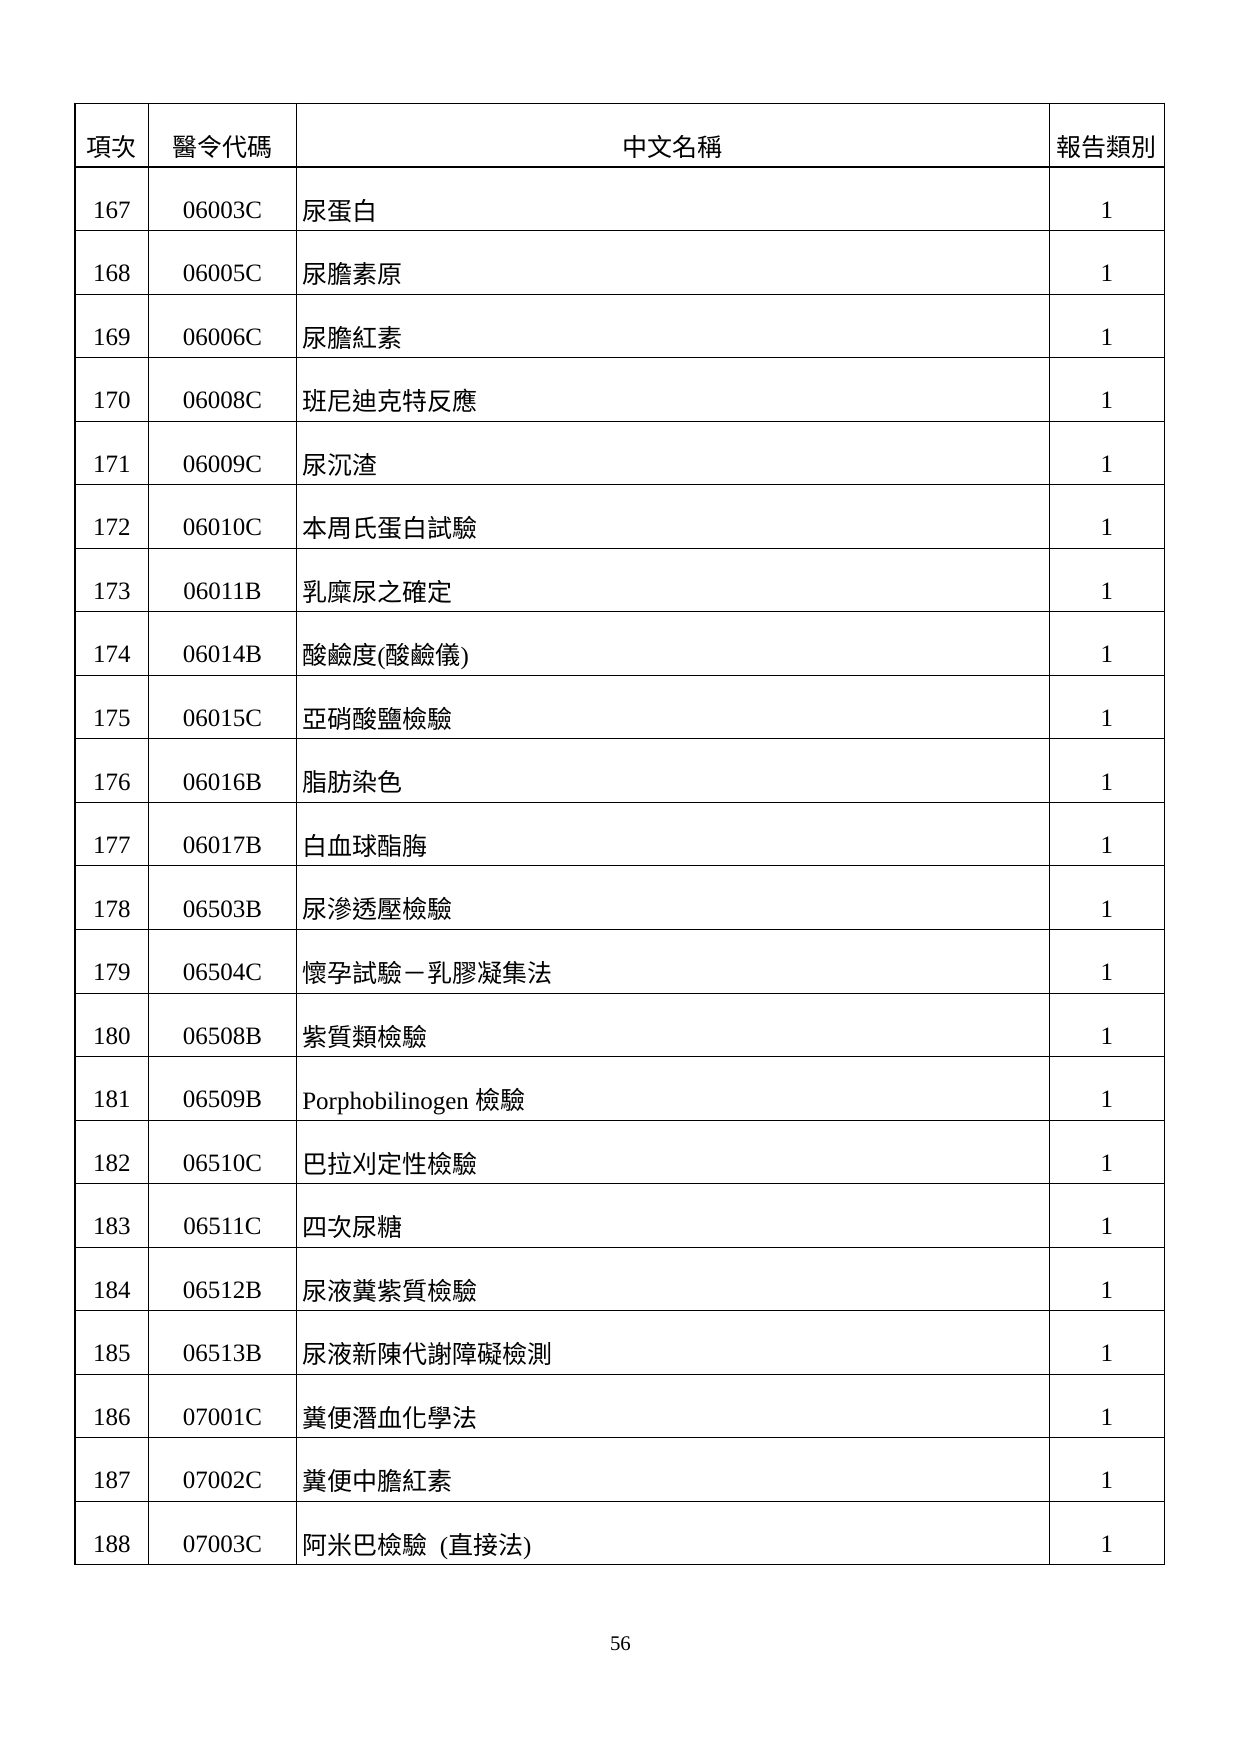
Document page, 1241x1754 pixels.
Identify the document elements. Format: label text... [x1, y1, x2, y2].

table_cell 本周氏蛋白試驗 [297, 485, 1049, 548]
table_cell 172 [76, 485, 148, 548]
table_cell 06011B [149, 549, 296, 611]
table_cell 169 [76, 295, 148, 357]
table_cell 06008C [149, 358, 296, 421]
table_cell 1 [1050, 1057, 1164, 1119]
table_cell 171 [76, 422, 148, 484]
table_cell 班尼迪克特反應 [297, 358, 1049, 421]
table_cell 亞硝酸鹽檢驗 [297, 676, 1049, 738]
table_cell 07001C [149, 1375, 296, 1437]
table_cell 1 [1050, 739, 1164, 802]
table_cell 06005C [149, 231, 296, 293]
table_cell 187 [76, 1438, 148, 1501]
table_cell 1 [1050, 994, 1164, 1056]
table_cell 1 [1050, 358, 1164, 421]
table_cell 168 [76, 231, 148, 293]
table_cell 1 [1050, 485, 1164, 548]
table_cell 06510C [149, 1121, 296, 1183]
table_cell 糞便中膽紅素 [297, 1438, 1049, 1501]
table_cell 179 [76, 930, 148, 992]
table_cell 170 [76, 358, 148, 421]
table_cell 06010C [149, 485, 296, 548]
table_cell 1 [1050, 803, 1164, 865]
table_cell 巴拉刈定性檢驗 [297, 1121, 1049, 1183]
table_cell 06009C [149, 422, 296, 484]
table_cell 06513B [149, 1311, 296, 1374]
table_cell 06503B [149, 866, 296, 929]
table_cell 178 [76, 866, 148, 929]
table_cell 173 [76, 549, 148, 611]
table_cell 06508B [149, 994, 296, 1056]
table_cell 185 [76, 1311, 148, 1374]
table_cell 186 [76, 1375, 148, 1437]
table_cell 1 [1050, 612, 1164, 675]
table_cell 1 [1050, 549, 1164, 611]
table_cell 尿液新陳代謝障礙檢測 [297, 1311, 1049, 1374]
table_cell 尿液糞紫質檢驗 [297, 1248, 1049, 1310]
table_cell 脂肪染色 [297, 739, 1049, 802]
table_cell 1 [1050, 1502, 1164, 1564]
table_cell 188 [76, 1502, 148, 1564]
table_cell 1 [1050, 1184, 1164, 1247]
table_cell 尿蛋白 [297, 168, 1049, 230]
table_cell 1 [1050, 930, 1164, 992]
table_cell 白血球酯脢 [297, 803, 1049, 865]
table_cell 尿膽素原 [297, 231, 1049, 293]
table_cell 06509B [149, 1057, 296, 1119]
table_cell 177 [76, 803, 148, 865]
table_cell 175 [76, 676, 148, 738]
table_cell 06003C [149, 168, 296, 230]
table_header 中文名稱 [297, 104, 1049, 166]
table_cell 174 [76, 612, 148, 675]
table_cell 乳糜尿之確定 [297, 549, 1049, 611]
table_cell 四次尿糖 [297, 1184, 1049, 1247]
table_cell 1 [1050, 866, 1164, 929]
table_cell 06015C [149, 676, 296, 738]
table_cell 07002C [149, 1438, 296, 1501]
table_cell 1 [1050, 1375, 1164, 1437]
table_cell 1 [1050, 422, 1164, 484]
table_header 報告類別 [1050, 104, 1164, 166]
table_cell 紫質類檢驗 [297, 994, 1049, 1056]
table_cell 180 [76, 994, 148, 1056]
table_cell 1 [1050, 1121, 1164, 1183]
table_cell 1 [1050, 231, 1164, 293]
table_cell 06512B [149, 1248, 296, 1310]
table_cell 尿滲透壓檢驗 [297, 866, 1049, 929]
table_cell 1 [1050, 676, 1164, 738]
table_cell 176 [76, 739, 148, 802]
table_cell 糞便潛血化學法 [297, 1375, 1049, 1437]
table_cell 1 [1050, 168, 1164, 230]
table_cell 167 [76, 168, 148, 230]
table_cell 1 [1050, 295, 1164, 357]
table_cell 181 [76, 1057, 148, 1119]
table_cell 尿膽紅素 [297, 295, 1049, 357]
table_cell 1 [1050, 1311, 1164, 1374]
table_cell 阿米巴檢驗 (直接法) [297, 1502, 1049, 1564]
table_cell 尿沉渣 [297, 422, 1049, 484]
table_cell 183 [76, 1184, 148, 1247]
table_cell Porphobilinogen 檢驗 [297, 1057, 1049, 1119]
table_cell 1 [1050, 1438, 1164, 1501]
table_cell 06017B [149, 803, 296, 865]
table_cell 06006C [149, 295, 296, 357]
table_cell 06014B [149, 612, 296, 675]
table_header 醫令代碼 [149, 104, 296, 166]
table_cell 懷孕試驗－乳膠凝集法 [297, 930, 1049, 992]
table_cell 07003C [149, 1502, 296, 1564]
table_cell 06511C [149, 1184, 296, 1247]
table_cell 1 [1050, 1248, 1164, 1310]
table_cell 06016B [149, 739, 296, 802]
table_cell 酸鹼度(酸鹼儀) [297, 612, 1049, 675]
table_cell 182 [76, 1121, 148, 1183]
table_cell 06504C [149, 930, 296, 992]
table_header 項次 [76, 104, 148, 166]
table_cell 184 [76, 1248, 148, 1310]
